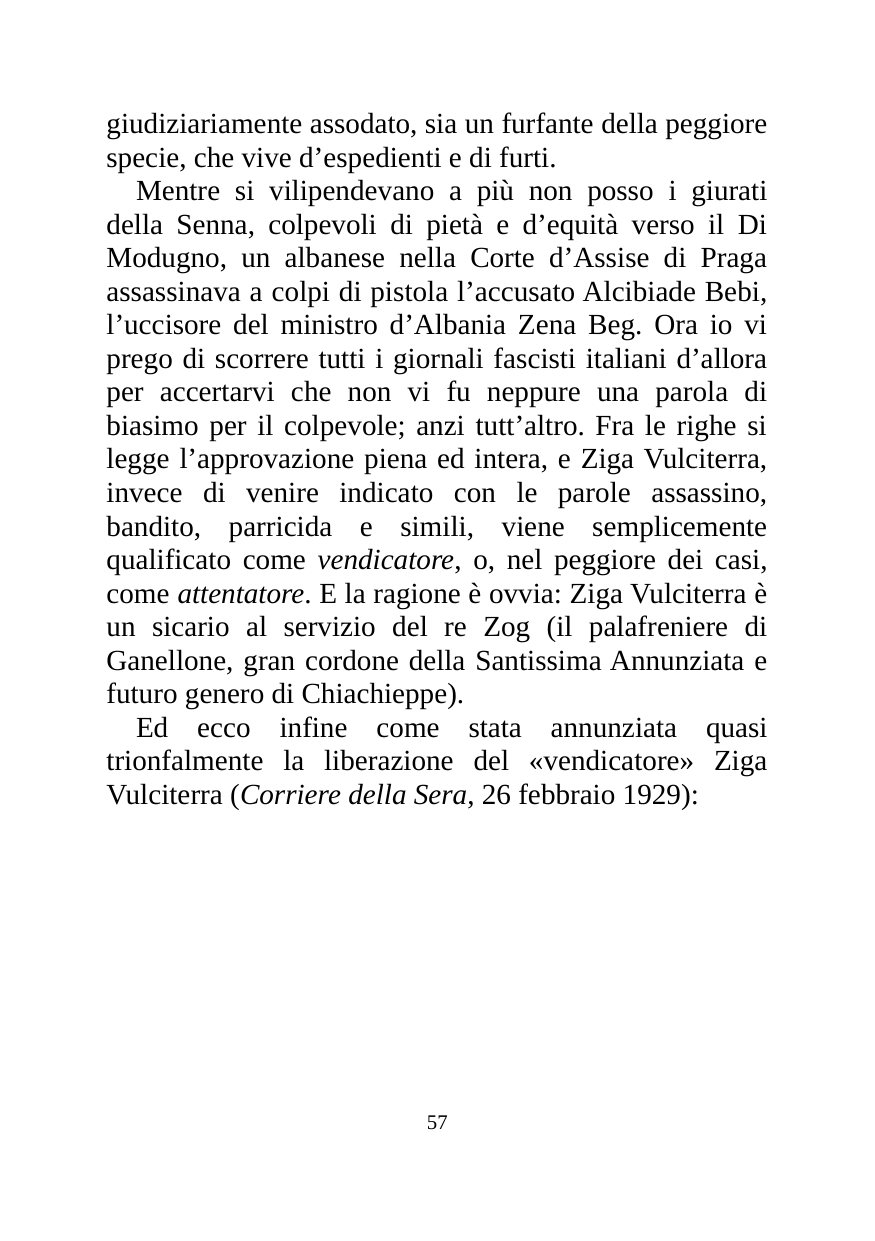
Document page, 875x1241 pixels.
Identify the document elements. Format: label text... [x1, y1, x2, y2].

text giudiziariamente assodato, sia un furfante della peggiore specie, che vive d’espedienti e di furti. [106, 106, 768, 173]
text Mentre si vilipendevano a più non posso i giurati della Senna, colpevoli di pietà e d’equità verso il Di Modugno, un albanese nella Corte d’Assise di Praga assassinava a colpi di pistola l’accusato Alcibiade Bebi, l’uccisore del ministro d’Albania Zena Beg. Ora io vi prego di scorrere tutti i giornali fascisti italiani d’allora per accertarvi che non vi fu neppure una parola di biasimo per il colpevole; anzi tutt’altro. Fra le righe si legge l’approvazione piena ed intera, e Ziga Vulciterra, invece di venire indicato con le parole assassino, bandito, parricida e simili, viene semplicemente qualificato come vendicatore, o, nel peggiore dei casi, come attentatore. E la ragione è ovvia: Ziga Vulciterra è un sicario al servizio del re Zog (il palafreniere di Ganellone, gran cordone della Santissima Annunziata e futuro genero di Chiachieppe). [106, 173, 768, 710]
text Ed ecco infine come stata annunziata quasi trionfalmente la liberazione del «vendicatore» Ziga Vulciterra (Corriere della Sera, 26 febbraio 1929): [106, 710, 768, 811]
